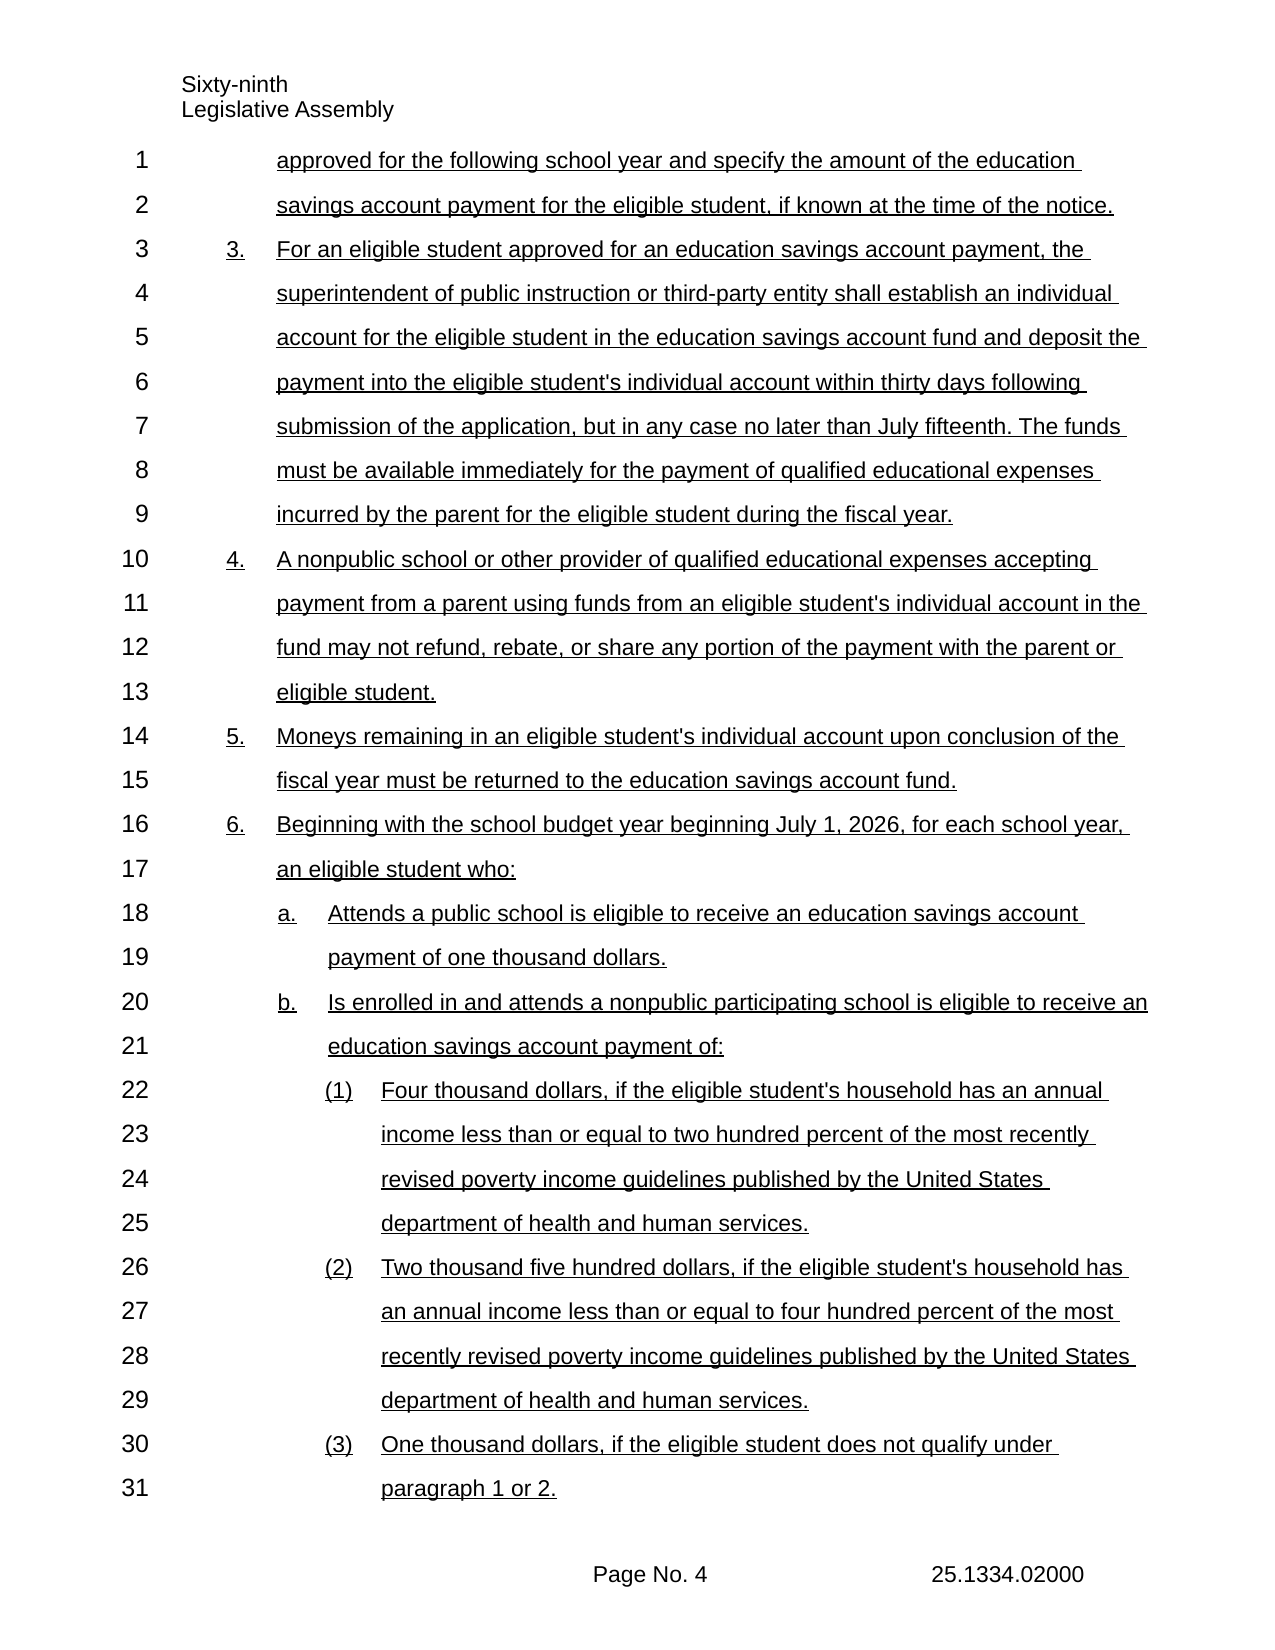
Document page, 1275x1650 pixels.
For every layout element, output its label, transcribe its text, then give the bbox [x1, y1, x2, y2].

text (2) Two thousand five hundred dollars, if the eligible student's household has an annual income less than or equal to four hundred percent of the most recently revised poverty income guidelines published by the United States department of health and human services. [181, 1240, 1154, 1417]
text 6. Beginning with the school budget year beginning July 1, 2026, for each school year, an eligible student who: [181, 797, 1154, 886]
text 4. A nonpublic school or other provider of qualified educational expenses accepting payment from a parent using funds from an eligible student's individual account in the fund may not refund, rebate, or share any portion of the payment with the parent or eligible student. [181, 532, 1154, 709]
text 3. For an eligible student approved for an education savings account payment, the superintendent of public instruction or third-party entity shall establish an individual account for the eligible student in the education savings account fund and deposit the payment into the eligible student's individual account within thirty days following submission of the application, but in any case no later than July fifteenth. The funds must be available immediately for the payment of qualified educational expenses incurred by the parent for the eligible student during the fiscal year. [181, 222, 1154, 532]
text a. Attends a public school is eligible to receive an education savings account payment of one thousand dollars. [181, 886, 1154, 974]
text (1) Four thousand dollars, if the eligible student's household has an annual income less than or equal to two hundred percent of the most recently revised poverty income guidelines published by the United States department of health and human services. [181, 1063, 1154, 1240]
text b. Is enrolled in and attends a nonpublic participating school is eligible to receive an education savings account payment of: [181, 974, 1154, 1063]
text approved for the following school year and specify the amount of the education savings account payment for the eligible student, if known at the time of the notice. [181, 133, 1154, 222]
text 5. Moneys remaining in an eligible student's individual account upon conclusion of the fiscal year must be returned to the education savings account fund. [181, 709, 1154, 797]
text (3) One thousand dollars, if the eligible student does not qualify under paragraph 1 or 2. [181, 1417, 1154, 1506]
